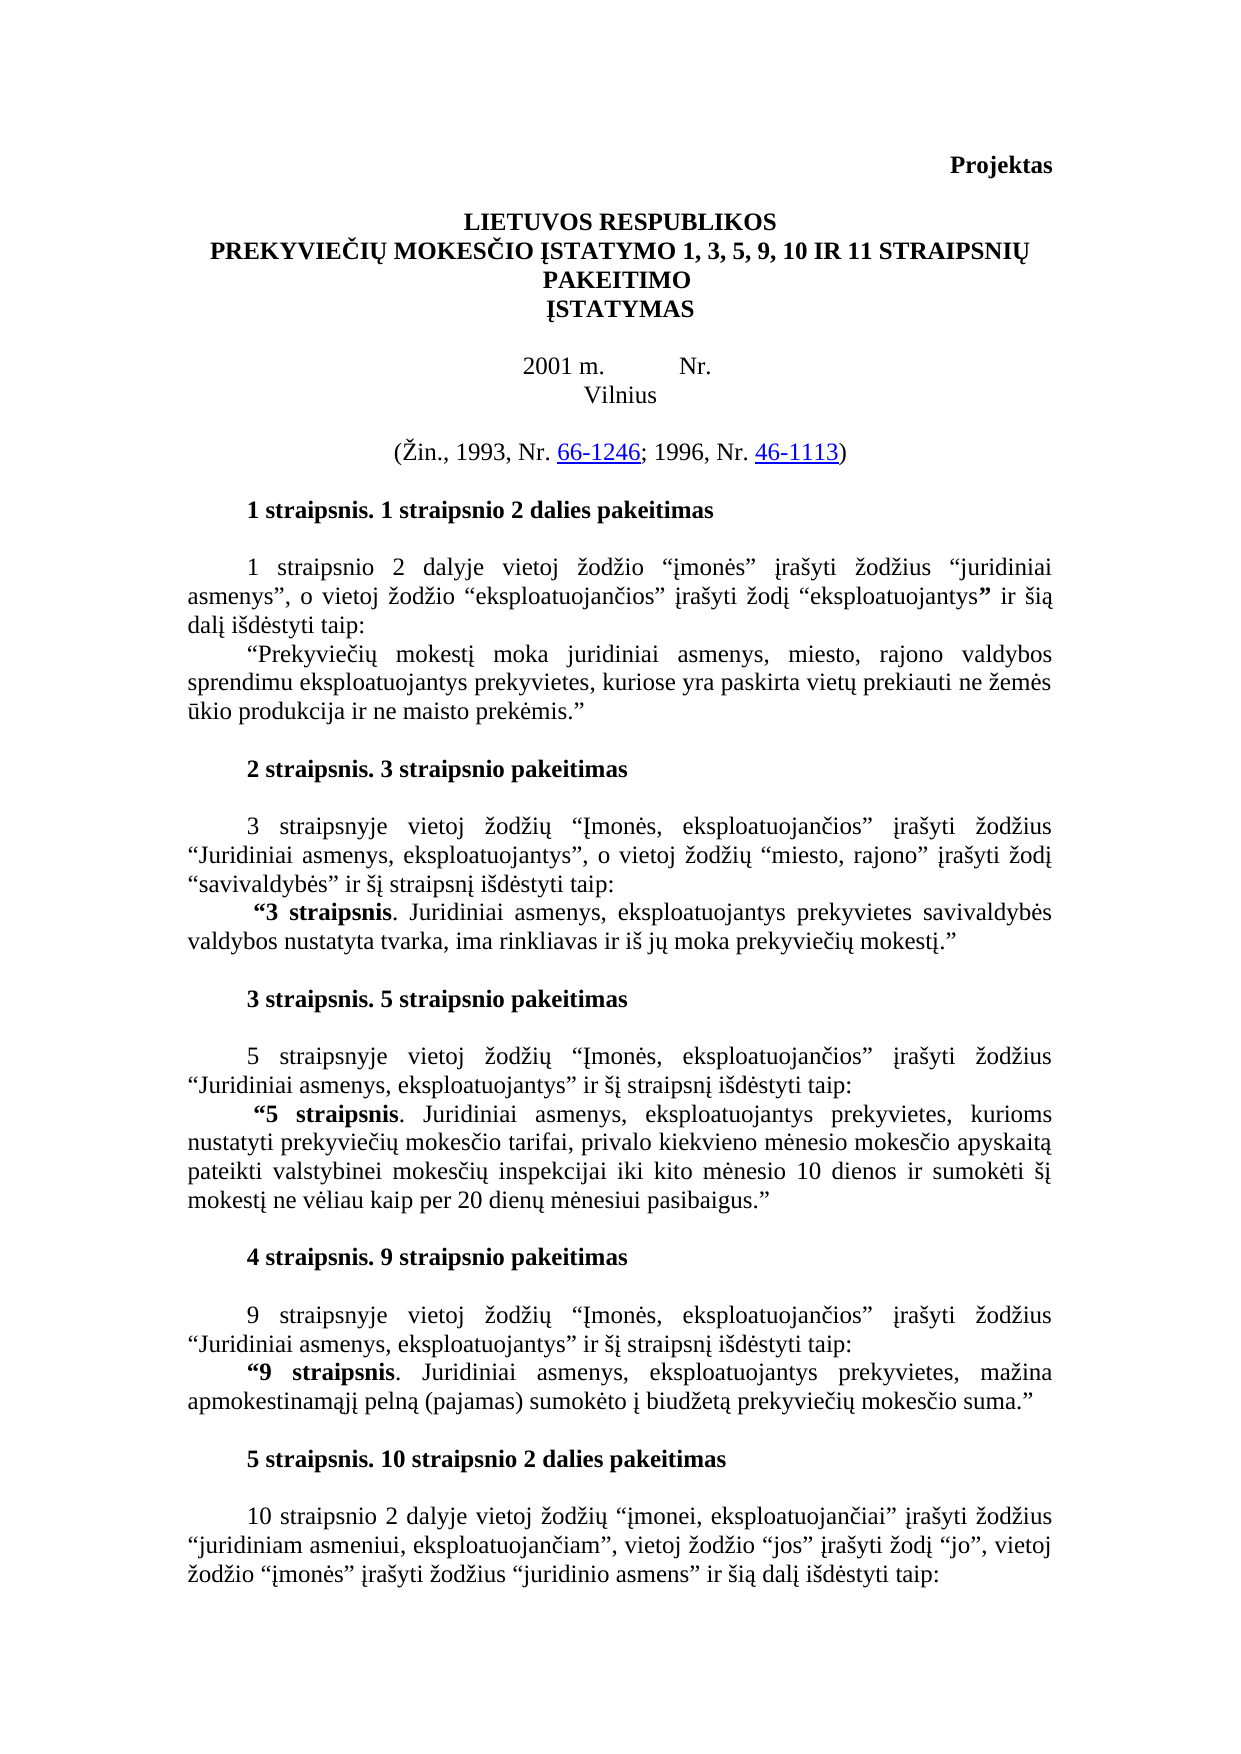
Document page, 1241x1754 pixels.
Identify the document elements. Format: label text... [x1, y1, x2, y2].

text 5 straipsnyje vietoj žodžių “Įmonės, eksploatuojančios” įrašyti žodžius “Juridiniai asmenys, eksploatuojantys” ir šį straipsnį išdėstyti taip: [187, 1041, 1053, 1099]
text 4 straipsnis. 9 straipsnio pakeitimas [187, 1242, 1053, 1271]
text Vilnius [187, 380, 1053, 409]
text Projektas [187, 150, 1053, 179]
text ĮSTATYMAS [187, 294, 1053, 322]
text 2 straipsnis. 3 straipsnio pakeitimas [187, 754, 1053, 782]
text 2001 m. Nr. [187, 351, 1053, 380]
text “5 straipsnis. Juridiniai asmenys, eksploatuojantys prekyvietes, kurioms nustatyti prekyviečių mokesčio tarifai, privalo kiekvieno mėnesio mokesčio apyskaitą pateikti valstybinei mokesčių inspekcijai iki kito mėnesio 10 dienos ir sumokėti šį mokestį ne vėliau kaip per 20 dienų mėnesiui pasibaigus.” [187, 1099, 1053, 1214]
text 5 straipsnis. 10 straipsnio 2 dalies pakeitimas [187, 1444, 1053, 1472]
text 3 straipsnyje vietoj žodžių “Įmonės, eksploatuojančios” įrašyti žodžius “Juridiniai asmenys, eksploatuojantys”, o vietoj žodžių “miesto, rajono” įrašyti žodį “savivaldybės” ir šį straipsnį išdėstyti taip: [187, 811, 1053, 897]
text LIETUVOS RESPUBLIKOS [187, 207, 1053, 236]
text “Prekyviečių mokestį moka juridiniai asmenys, miesto, rajono valdybos sprendimu eksploatuojantys prekyvietes, kuriose yra paskirta vietų prekiauti ne žemės ūkio produkcija ir ne maisto prekėmis.” [187, 639, 1053, 725]
text 1 straipsnis. 1 straipsnio 2 dalies pakeitimas [187, 495, 1053, 524]
text “9 straipsnis. Juridiniai asmenys, eksploatuojantys prekyvietes, mažina apmokestinamąjį pelną (pajamas) sumokėto į biudžetą prekyviečių mokesčio suma.” [187, 1357, 1053, 1415]
text PREKYVIEČIŲ MOKESČIO ĮSTATYMO 1, 3, 5, 9, 10 IR 11 STRAIPSNIŲ PAKEITIMO [187, 236, 1053, 294]
text 10 straipsnio 2 dalyje vietoj žodžių “įmonei, eksploatuojančiai” įrašyti žodžius “juridiniam asmeniui, eksploatuojančiam”, vietoj žodžio “jos” įrašyti žodį “jo”, vietoj žodžio “įmonės” įrašyti žodžius “juridinio asmens” ir šią dalį išdėstyti taip: [187, 1501, 1053, 1587]
text 1 straipsnio 2 dalyje vietoj žodžio “įmonės” įrašyti žodžius “juridiniai asmenys”, o vietoj žodžio “eksploatuojančios” įrašyti žodį “eksploatuojantys” ir šią dalį išdėstyti taip: [187, 552, 1053, 639]
text 3 straipsnis. 5 straipsnio pakeitimas [187, 984, 1053, 1012]
text (Žin., 1993, Nr. 66-1246; 1996, Nr. 46-1113) [187, 437, 1053, 466]
text 9 straipsnyje vietoj žodžių “Įmonės, eksploatuojančios” įrašyti žodžius “Juridiniai asmenys, eksploatuojantys” ir šį straipsnį išdėstyti taip: [187, 1300, 1053, 1357]
text “3 straipsnis. Juridiniai asmenys, eksploatuojantys prekyvietes savivaldybės valdybos nustatyta tvarka, ima rinkliavas ir iš jų moka prekyviečių mokestį.” [187, 897, 1053, 955]
